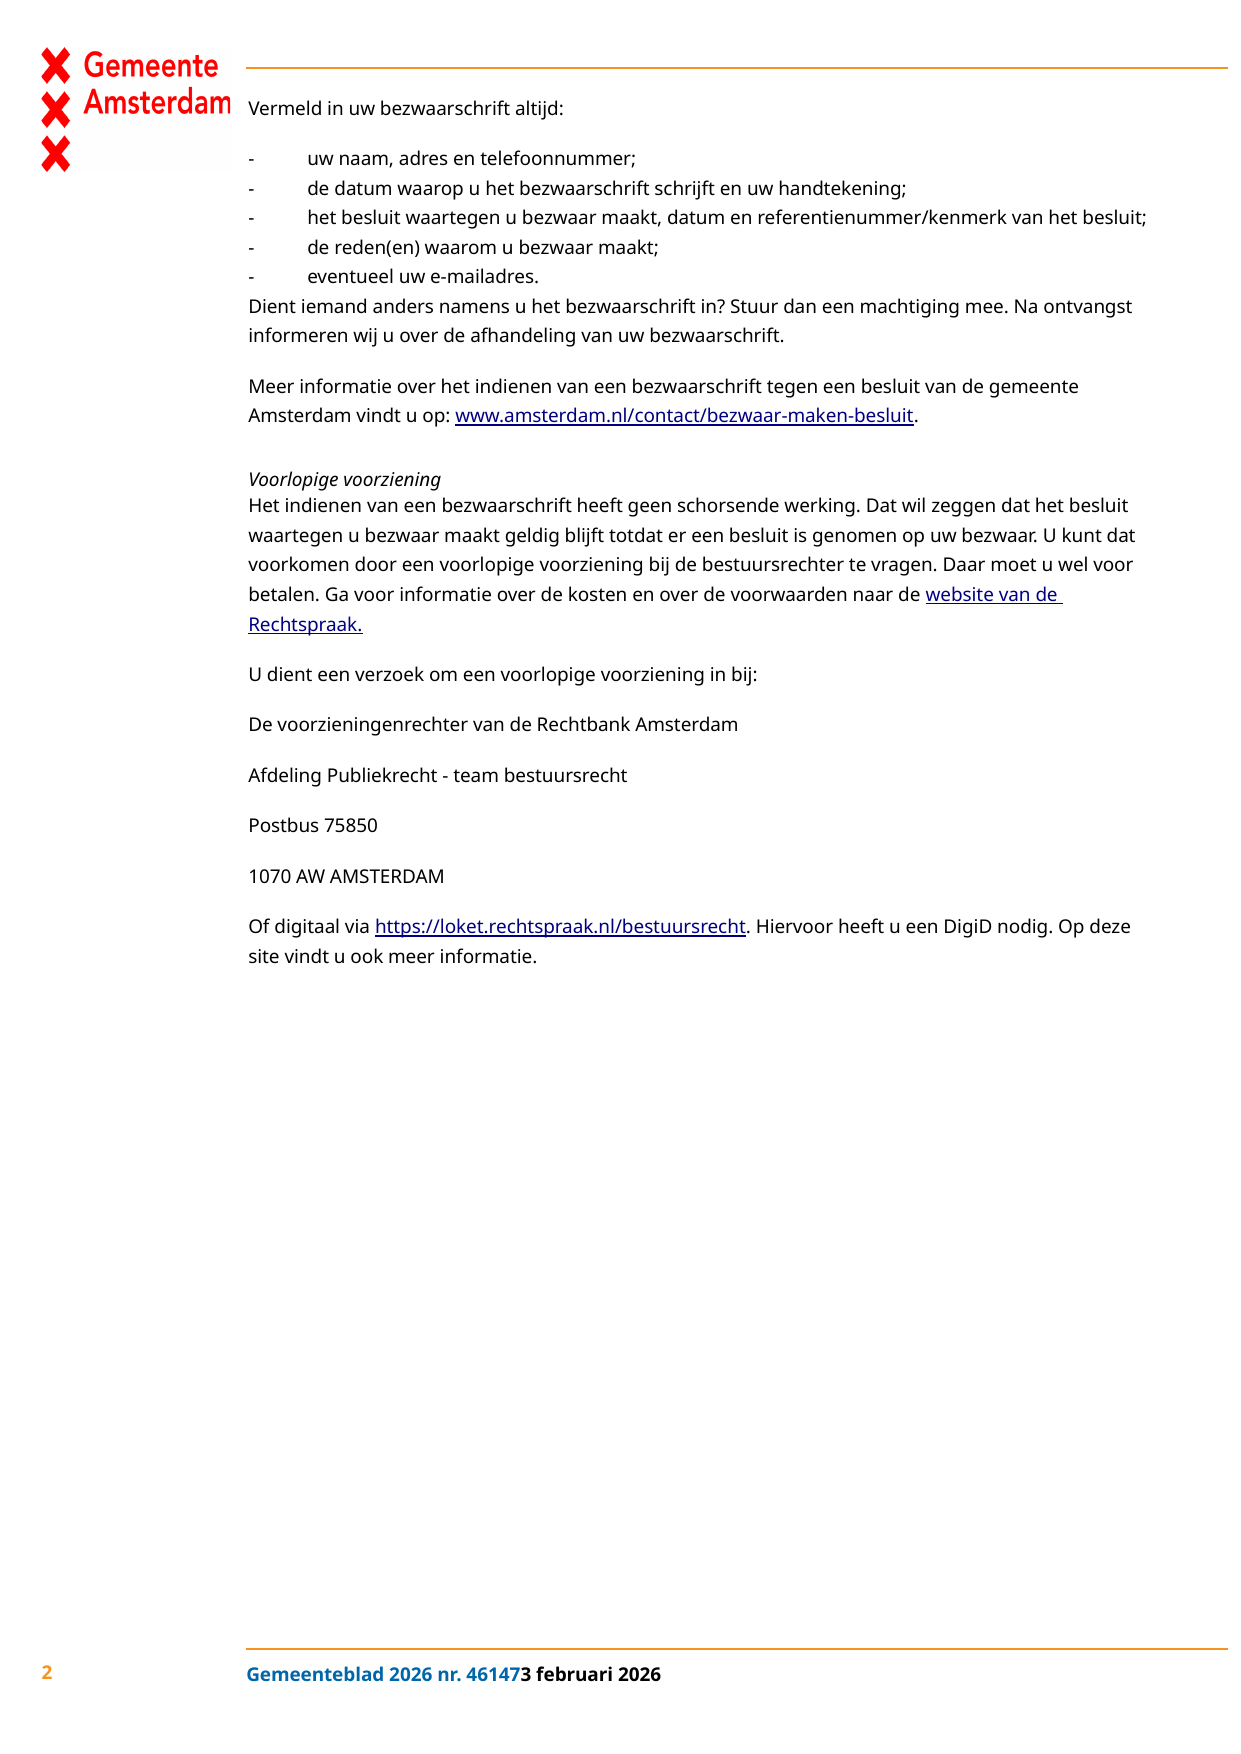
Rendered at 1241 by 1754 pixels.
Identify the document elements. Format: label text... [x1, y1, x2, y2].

list de datum waarop u het bezwaarschrift schrijft en uw handtekening; [248, 175, 1152, 201]
text Voorlopige voorziening [248, 467, 1152, 492]
text 1070 AW AMSTERDAM [248, 863, 1152, 888]
list eventueel uw e-mailadres. [248, 263, 1152, 289]
text Dient iemand anders namens u het bezwaarschrift in? Stuur dan een machtiging mee. Na ontvangst informeren wij u over de afhandeling van uw bezwaarschrift. [248, 293, 1152, 348]
text Afdeling Publiekrecht - team bestuursrecht [248, 762, 1152, 788]
list de reden(en) waarom u bezwaar maakt; [248, 234, 1152, 260]
text Meer informatie over het indienen van een bezwaarschrift tegen een besluit van de gemeente Amsterdam vindt u op: www.amsterdam.nl/contact/bezwaar-maken-besluit. [248, 373, 1152, 428]
text Postbus 75850 [248, 812, 1152, 838]
text De voorzieningenrechter van de Rechtbank Amsterdam [248, 712, 1152, 737]
text Het indienen van een bezwaarschrift heeft geen schorsende werking. Dat wil zeggen dat het besluit waartegen u bezwaar maakt geldig blijft totdat er een besluit is genomen op uw bezwaar. U kunt dat voorkomen door een voorlopige voorziening bij de bestuursrechter te vragen. Daar moet u wel voor betalen. Ga voor informatie over de kosten en over de voorwaarden naar de website van de Rechtspraak. [248, 492, 1152, 636]
picture [41, 47, 231, 172]
text U dient een verzoek om een voorlopige voorziening in bij: [248, 661, 1152, 687]
list het besluit waartegen u bezwaar maakt, datum en referentienummer/kenmerk van het besluit; [248, 204, 1152, 230]
text Vermeld in uw bezwaarschrift altijd: [248, 95, 1152, 121]
list uw naam, adres en telefoonnummer; [248, 145, 1152, 171]
text Of digitaal via https://loket.rechtspraak.nl/bestuursrecht. Hiervoor heeft u een DigiD nodig. Op deze site vindt u ook meer informatie. [248, 913, 1152, 968]
